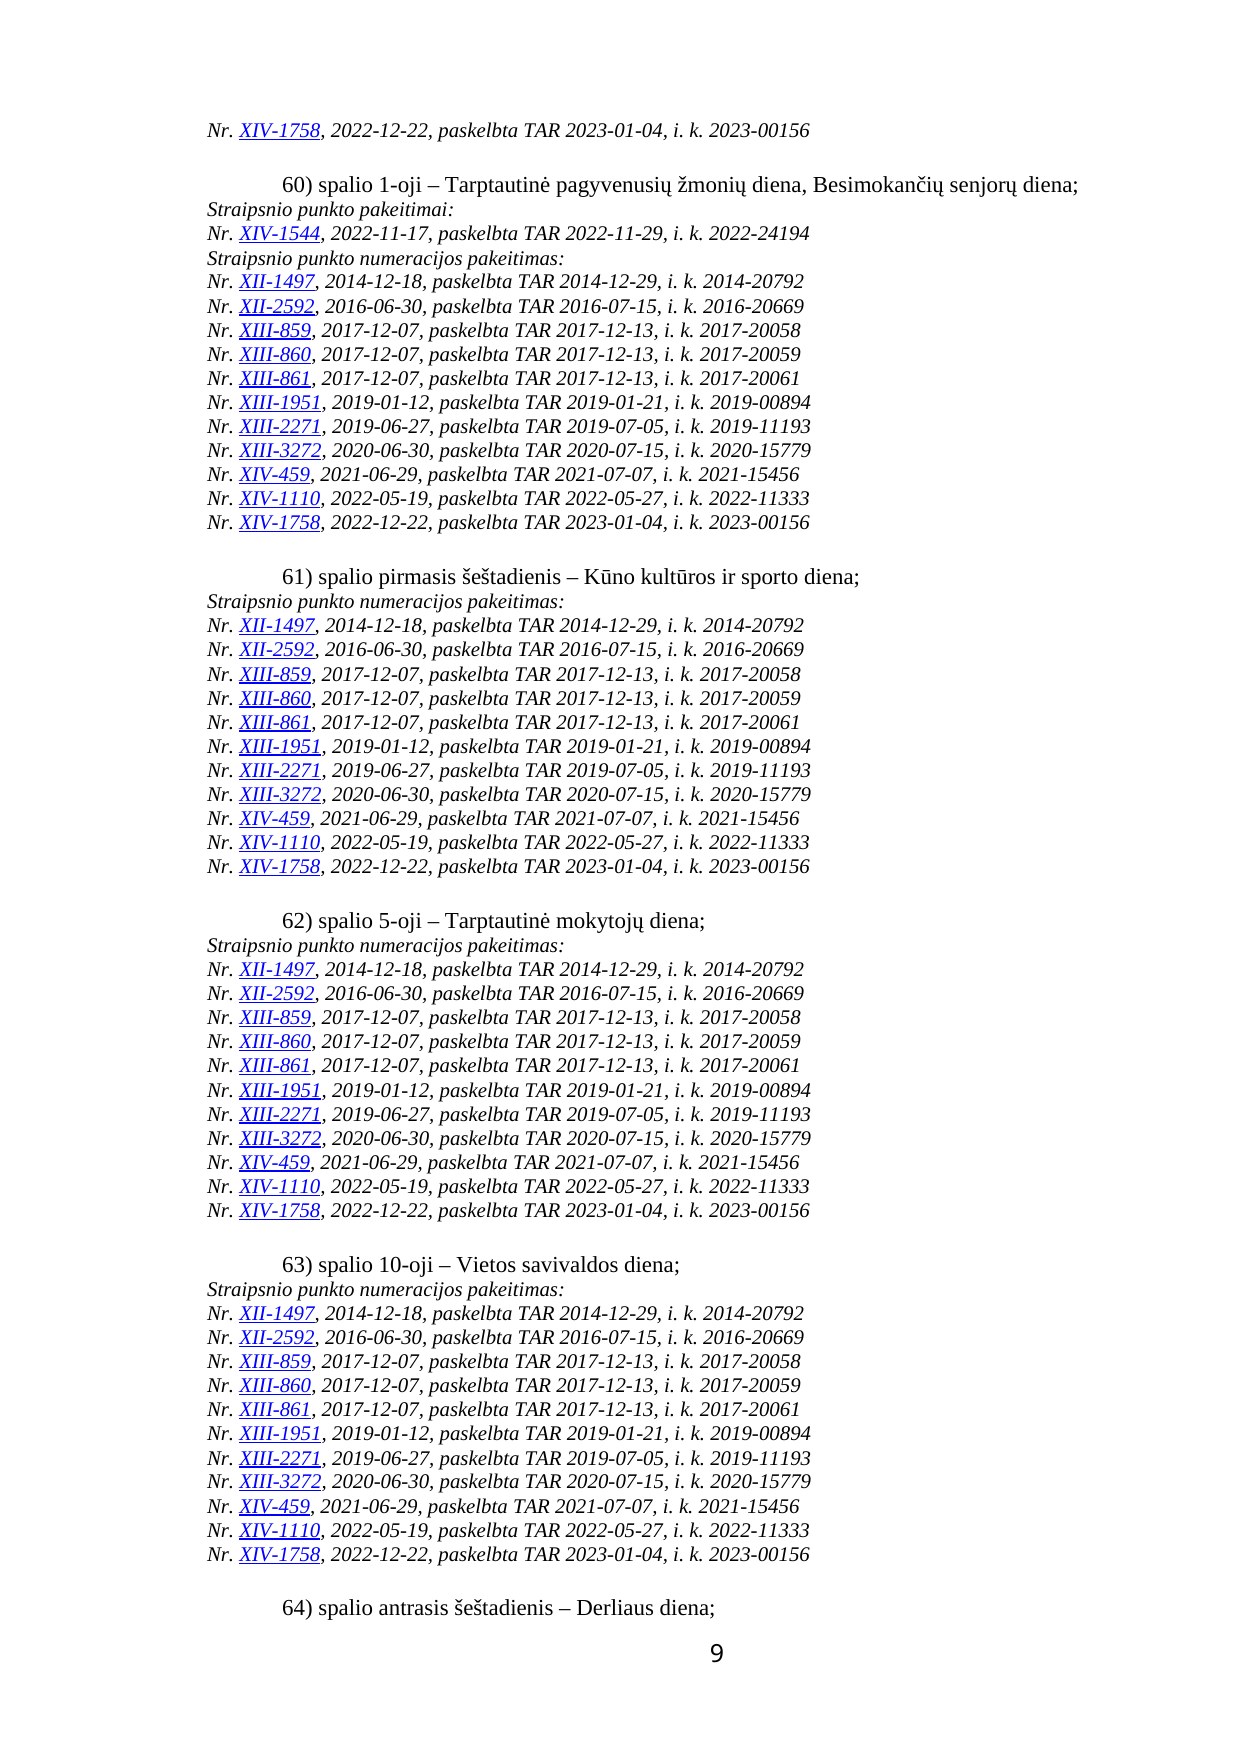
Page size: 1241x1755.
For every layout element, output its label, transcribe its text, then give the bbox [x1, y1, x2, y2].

text Nr. XIII-2271, 2019-06-27, paskelbta TAR 2019-07-05, i. k. 2019-11193 [207, 1102, 1152, 1126]
text Nr. XII-1497, 2014-12-18, paskelbta TAR 2014-12-29, i. k. 2014-20792 [207, 613, 1152, 637]
text Nr. XIV-1758, 2022-12-22, paskelbta TAR 2023-01-04, i. k. 2023-00156 [207, 1198, 1152, 1222]
text Nr. XIII-1951, 2019-01-12, paskelbta TAR 2019-01-21, i. k. 2019-00894 [207, 1421, 1152, 1445]
text Nr. XII-2592, 2016-06-30, paskelbta TAR 2016-07-15, i. k. 2016-20669 [207, 981, 1152, 1005]
text Nr. XIII-860, 2017-12-07, paskelbta TAR 2017-12-13, i. k. 2017-20059 [207, 1373, 1152, 1397]
text Nr. XII-1497, 2014-12-18, paskelbta TAR 2014-12-29, i. k. 2014-20792 [207, 1301, 1152, 1325]
text Nr. XII-1497, 2014-12-18, paskelbta TAR 2014-12-29, i. k. 2014-20792 [207, 957, 1152, 981]
text Nr. XII-2592, 2016-06-30, paskelbta TAR 2016-07-15, i. k. 2016-20669 [207, 637, 1152, 661]
text Nr. XIII-2271, 2019-06-27, paskelbta TAR 2019-07-05, i. k. 2019-11193 [207, 1445, 1152, 1469]
text Nr. XIII-3272, 2020-06-30, paskelbta TAR 2020-07-15, i. k. 2020-15779 [207, 1469, 1152, 1493]
text Nr. XIII-3272, 2020-06-30, paskelbta TAR 2020-07-15, i. k. 2020-15779 [207, 782, 1152, 806]
text Nr. XIII-860, 2017-12-07, paskelbta TAR 2017-12-13, i. k. 2017-20059 [207, 686, 1152, 709]
text Straipsnio punkto numeracijos pakeitimas: [207, 1277, 1152, 1301]
text 64) spalio antrasis šeštadienis – Derliaus diena; [207, 1594, 1152, 1621]
text Nr. XIII-1951, 2019-01-12, paskelbta TAR 2019-01-21, i. k. 2019-00894 [207, 390, 1152, 414]
text Nr. XIII-861, 2017-12-07, paskelbta TAR 2017-12-13, i. k. 2017-20061 [207, 1053, 1152, 1077]
text Nr. XIV-1758, 2022-12-22, paskelbta TAR 2023-01-04, i. k. 2023-00156 [207, 510, 1152, 534]
text 61) spalio pirmasis šeštadienis – Kūno kultūros ir sporto diena; [207, 563, 1152, 589]
text Nr. XIV-1110, 2022-05-19, paskelbta TAR 2022-05-27, i. k. 2022-11333 [207, 1174, 1152, 1198]
text Nr. XIV-1544, 2022-11-17, paskelbta TAR 2022-11-29, i. k. 2022-24194 [207, 221, 1152, 245]
text Nr. XII-2592, 2016-06-30, paskelbta TAR 2016-07-15, i. k. 2016-20669 [207, 293, 1152, 318]
text Straipsnio punkto numeracijos pakeitimas: [207, 589, 1152, 613]
text Nr. XII-2592, 2016-06-30, paskelbta TAR 2016-07-15, i. k. 2016-20669 [207, 1325, 1152, 1349]
text Nr. XIII-861, 2017-12-07, paskelbta TAR 2017-12-13, i. k. 2017-20061 [207, 366, 1152, 390]
text Nr. XIII-859, 2017-12-07, paskelbta TAR 2017-12-13, i. k. 2017-20058 [207, 661, 1152, 686]
text Nr. XIII-861, 2017-12-07, paskelbta TAR 2017-12-13, i. k. 2017-20061 [207, 709, 1152, 734]
text Straipsnio punkto numeracijos pakeitimas: [207, 245, 1152, 269]
text Nr. XII-1497, 2014-12-18, paskelbta TAR 2014-12-29, i. k. 2014-20792 [207, 269, 1152, 293]
text Nr. XIV-1110, 2022-05-19, paskelbta TAR 2022-05-27, i. k. 2022-11333 [207, 830, 1152, 854]
text Nr. XIV-1758, 2022-12-22, paskelbta TAR 2023-01-04, i. k. 2023-00156 [207, 118, 1152, 142]
text Nr. XIII-859, 2017-12-07, paskelbta TAR 2017-12-13, i. k. 2017-20058 [207, 1349, 1152, 1373]
text Nr. XIV-459, 2021-06-29, paskelbta TAR 2021-07-07, i. k. 2021-15456 [207, 1150, 1152, 1174]
text 60) spalio 1-oji – Tarptautinė pagyvenusių žmonių diena, Besimokančių senjorų diena; [207, 171, 1152, 197]
text Nr. XIV-459, 2021-06-29, paskelbta TAR 2021-07-07, i. k. 2021-15456 [207, 1493, 1152, 1518]
text Nr. XIII-859, 2017-12-07, paskelbta TAR 2017-12-13, i. k. 2017-20058 [207, 1005, 1152, 1029]
text 62) spalio 5-oji – Tarptautinė mokytojų diena; [207, 907, 1152, 933]
text 63) spalio 10-oji – Vietos savivaldos diena; [207, 1251, 1152, 1277]
text Nr. XIII-859, 2017-12-07, paskelbta TAR 2017-12-13, i. k. 2017-20058 [207, 318, 1152, 342]
text Nr. XIII-860, 2017-12-07, paskelbta TAR 2017-12-13, i. k. 2017-20059 [207, 1029, 1152, 1053]
text Nr. XIV-1758, 2022-12-22, paskelbta TAR 2023-01-04, i. k. 2023-00156 [207, 854, 1152, 878]
text Nr. XIII-1951, 2019-01-12, paskelbta TAR 2019-01-21, i. k. 2019-00894 [207, 1077, 1152, 1102]
text Nr. XIII-1951, 2019-01-12, paskelbta TAR 2019-01-21, i. k. 2019-00894 [207, 734, 1152, 758]
text Straipsnio punkto pakeitimai: [207, 197, 1152, 221]
text Nr. XIV-459, 2021-06-29, paskelbta TAR 2021-07-07, i. k. 2021-15456 [207, 462, 1152, 486]
text Nr. XIII-860, 2017-12-07, paskelbta TAR 2017-12-13, i. k. 2017-20059 [207, 342, 1152, 366]
text Nr. XIII-3272, 2020-06-30, paskelbta TAR 2020-07-15, i. k. 2020-15779 [207, 438, 1152, 462]
text Nr. XIV-1758, 2022-12-22, paskelbta TAR 2023-01-04, i. k. 2023-00156 [207, 1542, 1152, 1566]
text Straipsnio punkto numeracijos pakeitimas: [207, 933, 1152, 957]
text Nr. XIV-1110, 2022-05-19, paskelbta TAR 2022-05-27, i. k. 2022-11333 [207, 1518, 1152, 1542]
text Nr. XIV-459, 2021-06-29, paskelbta TAR 2021-07-07, i. k. 2021-15456 [207, 806, 1152, 830]
text Nr. XIV-1110, 2022-05-19, paskelbta TAR 2022-05-27, i. k. 2022-11333 [207, 486, 1152, 510]
text Nr. XIII-3272, 2020-06-30, paskelbta TAR 2020-07-15, i. k. 2020-15779 [207, 1126, 1152, 1150]
text Nr. XIII-2271, 2019-06-27, paskelbta TAR 2019-07-05, i. k. 2019-11193 [207, 414, 1152, 438]
text Nr. XIII-2271, 2019-06-27, paskelbta TAR 2019-07-05, i. k. 2019-11193 [207, 758, 1152, 782]
text Nr. XIII-861, 2017-12-07, paskelbta TAR 2017-12-13, i. k. 2017-20061 [207, 1397, 1152, 1421]
